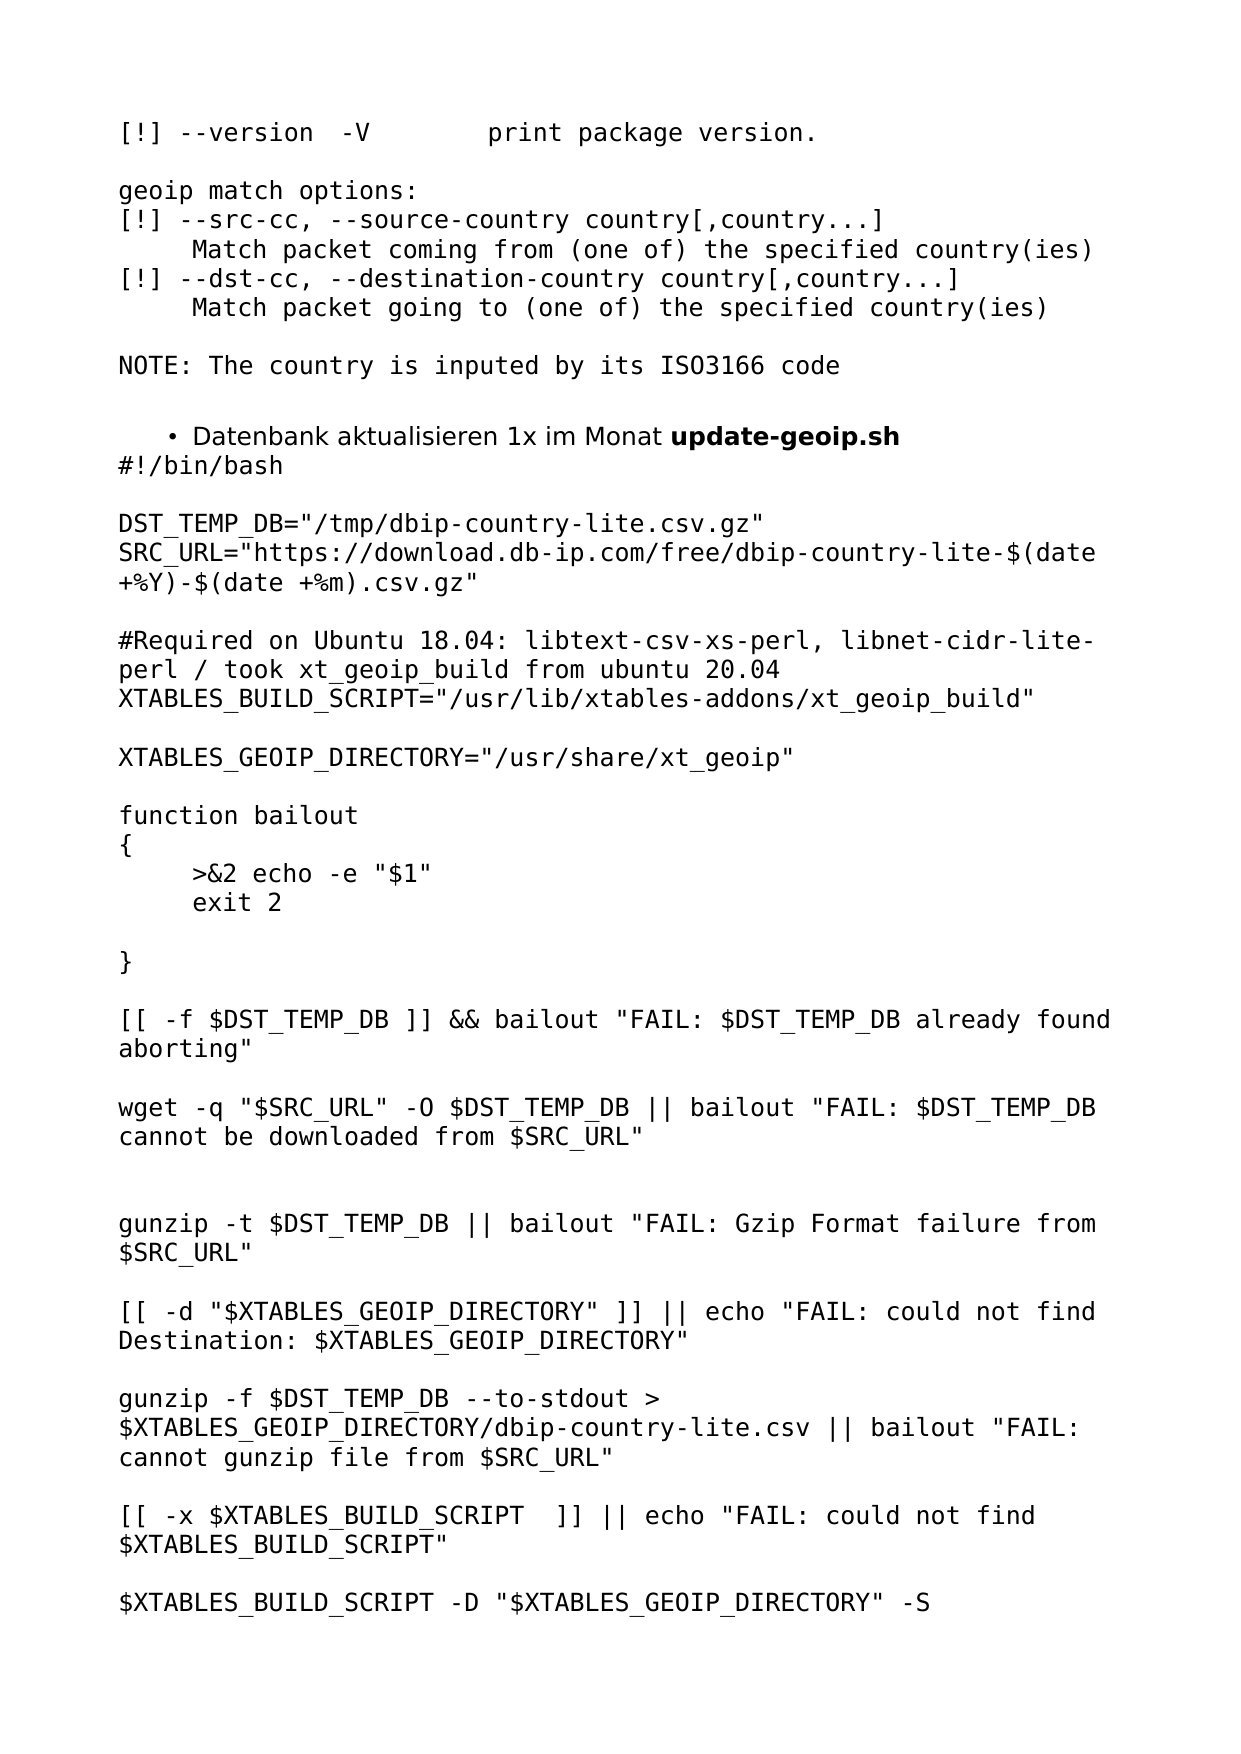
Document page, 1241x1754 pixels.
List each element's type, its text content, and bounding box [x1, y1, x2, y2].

text #!/bin/bash DST_TEMP_DB="/tmp/dbip-country-lite.csv.gz" SRC_URL="https://download.db-ip.com/free/dbip-country-lite-$(date +%Y)-$(date +%m).csv.gz" #Required on Ubuntu 18.04: libtext-csv-xs-perl, libnet-cidr-lite-perl / took xt_geoip_build from ubuntu 20.04 XTABLES_BUILD_SCRIPT="/usr/lib/xtables-addons/xt_geoip_build" XTABLES_GEOIP_DIRECTORY="/usr/share/xt_geoip" function bailout { >&2 echo -e "$1" exit 2 } [[ -f $DST_TEMP_DB ]] && bailout "FAIL: $DST_TEMP_DB already found aborting" wget -q "$SRC_URL" -O $DST_TEMP_DB || bailout "FAIL: $DST_TEMP_DB cannot be downloaded from $SRC_URL" gunzip -t $DST_TEMP_DB || bailout "FAIL: Gzip Format failure from $SRC_URL" [[ -d "$XTABLES_GEOIP_DIRECTORY" ]] || echo "FAIL: could not find Destination: $XTABLES_GEOIP_DIRECTORY" gunzip -f $DST_TEMP_DB --to-stdout > $XTABLES_GEOIP_DIRECTORY/dbip-country-lite.csv || bailout "FAIL: cannot gunzip file from $SRC_URL" [[ -x $XTABLES_BUILD_SCRIPT ]] || echo "FAIL: could not find $XTABLES_BUILD_SCRIPT" $XTABLES_BUILD_SCRIPT -D "$XTABLES_GEOIP_DIRECTORY" -S [118, 451, 1122, 1618]
list Datenbank aktualisieren 1x im Monat update-geoip.sh [177, 422, 1122, 451]
text [!] --version -V print package version. geoip match options: [!] --src-cc, --source-country country[,country...] Match packet coming from (one of) the specified country(ies) [!] --dst-cc, --destination-country country[,country...] Match packet going to (one of) the specified country(ies) NOTE: The country is inputed by its ISO3166 code [118, 118, 1122, 381]
